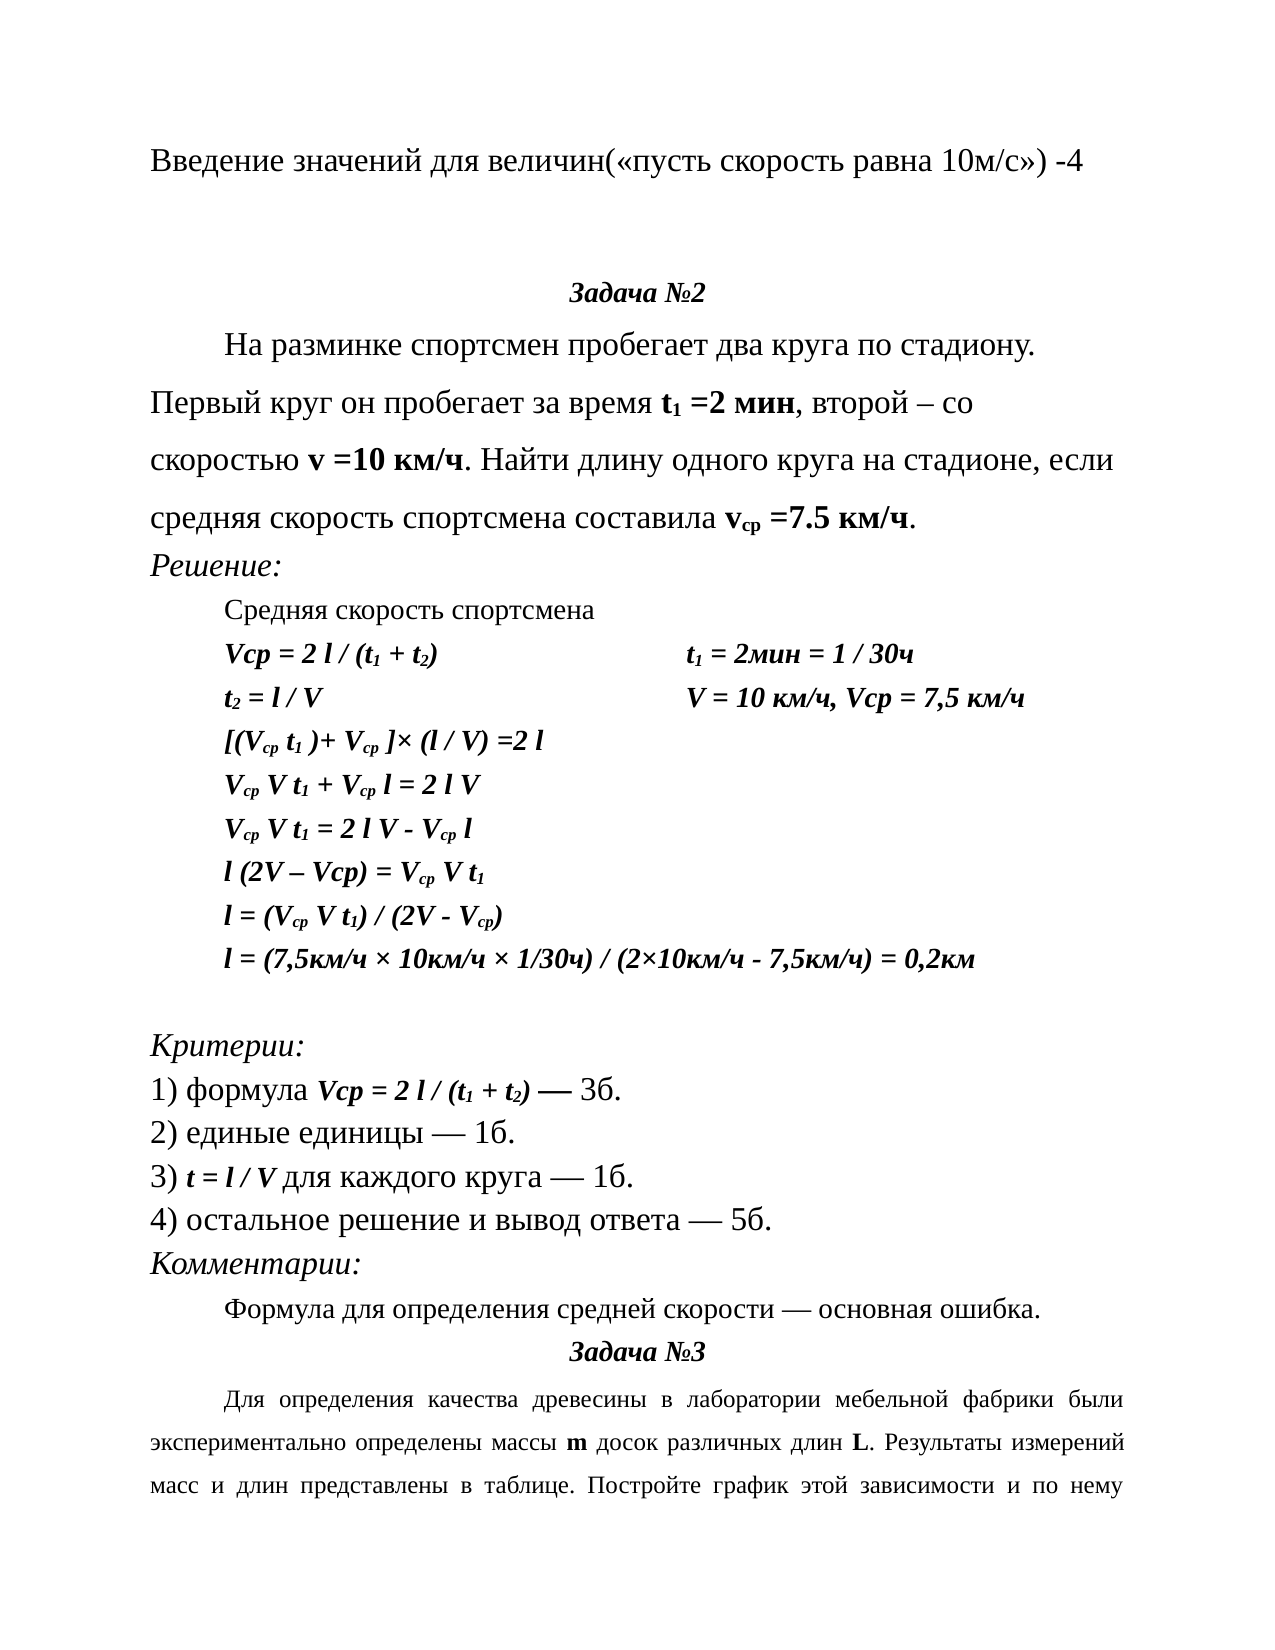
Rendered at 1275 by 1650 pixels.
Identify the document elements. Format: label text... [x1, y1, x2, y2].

text l (2V – Vср) = Vcp V t1 [150, 860, 1125, 887]
text [(Vcp t1 )+ Vcp ]× (l / V) =2 l [150, 729, 1125, 756]
text l = (Vcp V t1) / (2V - Vcp) [150, 904, 1125, 931]
text 3) t = l / V для каждого круга — 1б. [170, 1166, 1125, 1193]
text Для определения качества древесины в лаборатории мебельной фабрики были экспериментально определены массы m досок различных длин L. Результаты измерений масс и длин представлены в таблице. Постройте график этой зависимости и по нему [150, 1384, 1125, 1499]
text Vcp V t1 = 2 l V - Vcp l [150, 816, 1125, 843]
text Vcp V t1 + Vcp l = 2 l V [150, 773, 1125, 800]
text l = (7,5км/ч × 10км/ч × 1/30ч) / (2×10км/ч - 7,5км/ч) = 0,2км [150, 947, 1125, 974]
text Формула для определения средней скорости — основная ошибка. [150, 1297, 1125, 1323]
text 2) единые единицы — 1б. [150, 1122, 172, 1149]
text На разминке спортсмен пробегает два круга по стадиону. Первый круг он пробегает за время t1 =2 мин, второй – со скоростью v =10 км/ч. Найти длину одного круга на стадионе, если средняя скорость спортсмена составила vср =7.5 км/ч. [150, 324, 1125, 535]
text Комментарии: [150, 1253, 1125, 1280]
text Введение значений для величин(«пусть скорость равна 10м/с») -4 [609, 150, 1042, 177]
text Задача №3 [150, 1340, 1125, 1367]
text Введение значений для величин(«пусть скорость равна 10м/с») -4 [1040, 150, 1125, 177]
text 2) единые единицы — 1б. [170, 1122, 1125, 1149]
text Vcp = 2 l / (t1 + t2) t1 = 2мин = 1 / 30ч [150, 642, 1125, 669]
text t2 = l / V V = 10 км/ч, Vср = 7,5 км/ч [150, 686, 1125, 712]
text Решение: [150, 554, 1125, 582]
text 4) остальное решение и вывод ответа — 5б. [170, 1209, 1125, 1236]
text Средняя скорость спортсмена [150, 598, 1125, 625]
text 1) формула Vcp = 2 l / (t1 + t2) — 3б. [198, 1078, 1125, 1105]
text Введение значений для величин(«пусть скорость равна 10м/с») -4 [150, 150, 611, 177]
text Критерии: [150, 1035, 1125, 1062]
text Задача №2 [150, 281, 1125, 308]
